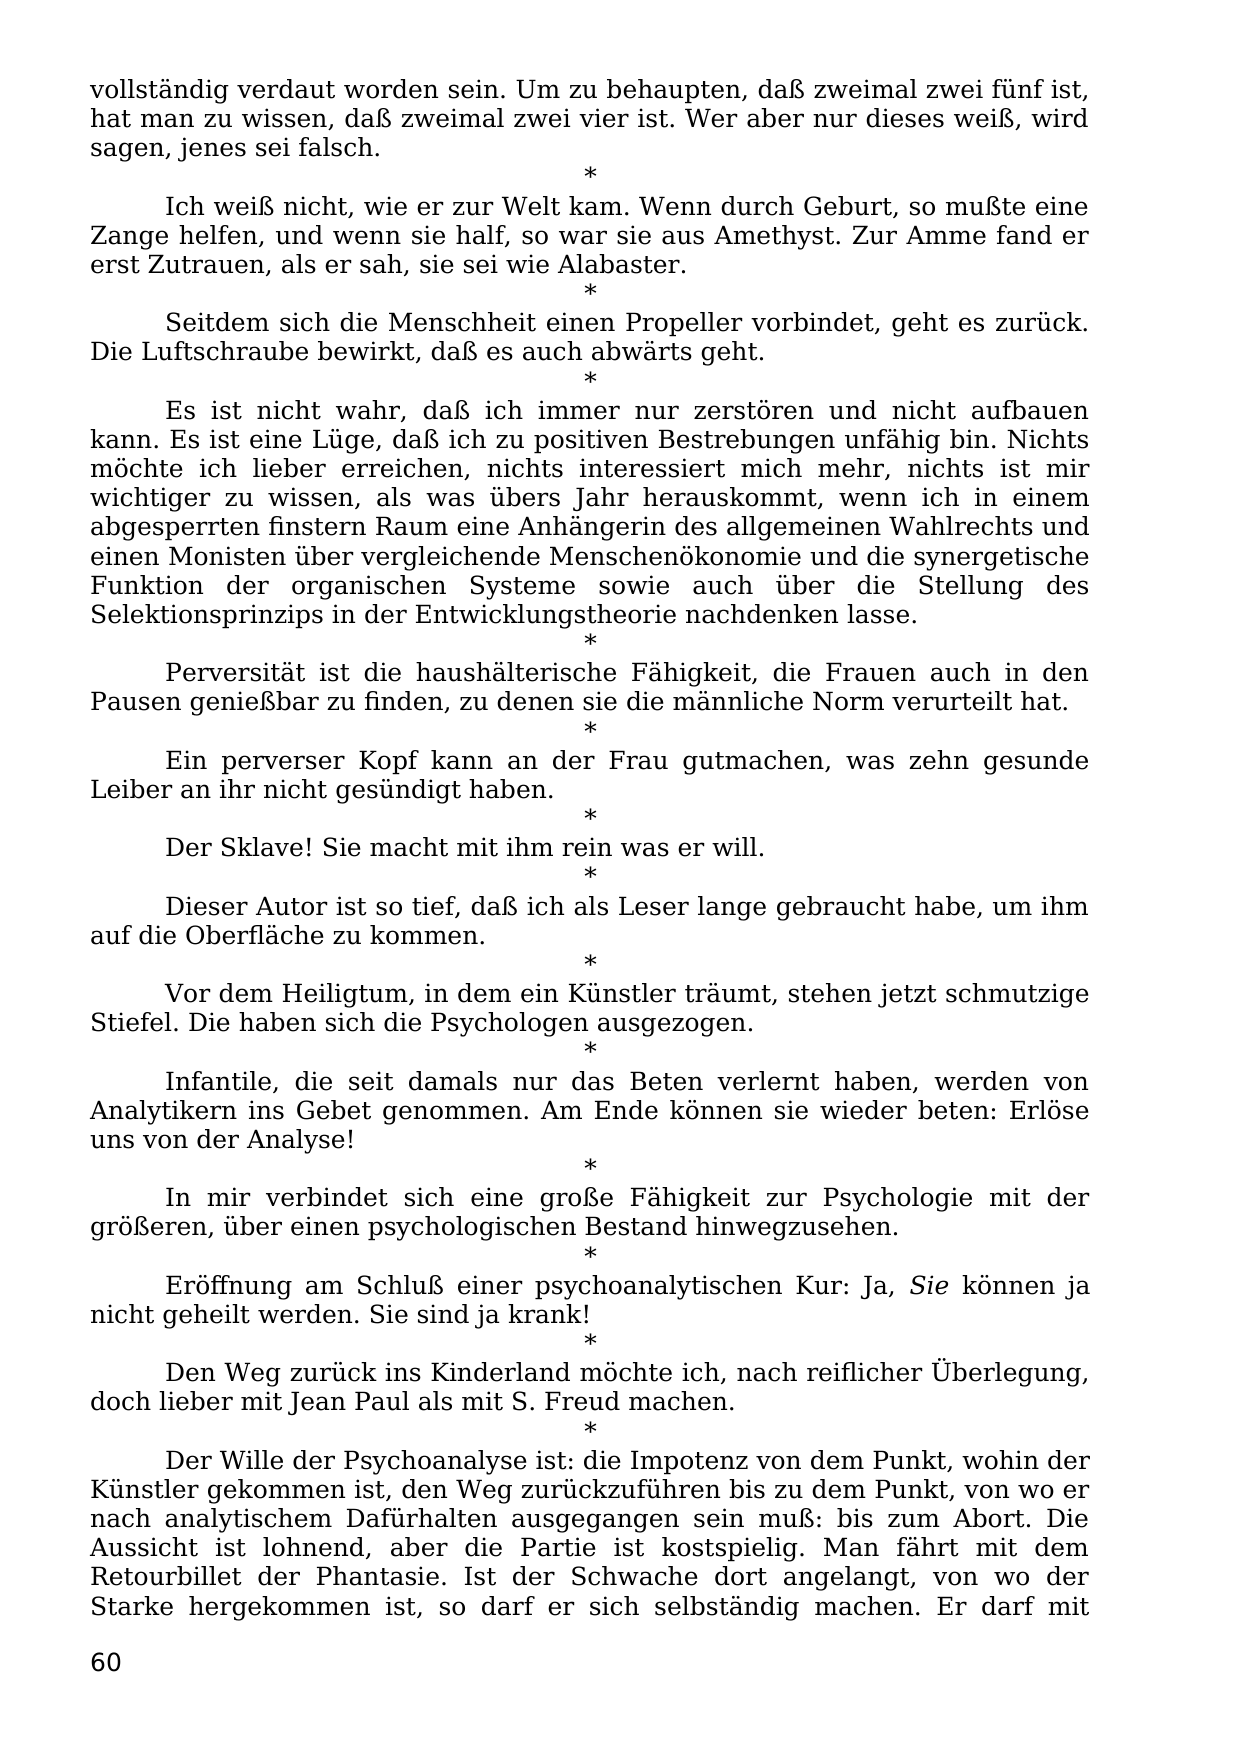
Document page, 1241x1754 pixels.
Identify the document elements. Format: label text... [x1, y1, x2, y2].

text Perversität ist die haushälterische Fähigkeit, die Frauen auch in den Pausen genießbar zu finden, zu denen sie die männliche Norm verurteilt hat. [90, 658, 1091, 717]
text * [90, 804, 1091, 833]
text * [90, 717, 1091, 746]
text Infantile, die seit damals nur das Beten verlernt haben, werden von Analytikern ins Gebet genommen. Am Ende können sie wieder beten: Erlöse uns von der Analyse! [90, 1067, 1091, 1154]
text Eröffnung am Schluß einer psychoanalytischen Kur: Ja, Sie können ja nicht geheilt werden. Sie sind ja krank! [90, 1271, 1091, 1329]
text * [90, 629, 1091, 658]
text Ich weiß nicht, wie er zur Welt kam. Wenn durch Geburt, so mußte eine Zange helfen, und wenn sie half, so war sie aus Amethyst. Zur Amme fand er erst Zutrauen, als er sah, sie sei wie Alabaster. [90, 192, 1091, 279]
text In mir verbindet sich eine große Fähigkeit zur Psychologie mit der größeren, über einen psychologischen Bestand hinwegzusehen. [90, 1183, 1091, 1242]
text * [90, 1417, 1091, 1446]
text * [90, 1037, 1091, 1067]
text * [90, 1154, 1091, 1183]
text Vor dem Heiligtum, in dem ein Künstler träumt, stehen jetzt schmutzige Stiefel. Die haben sich die Psychologen ausgezogen. [90, 979, 1091, 1037]
text * [90, 162, 1091, 192]
text vollständig verdaut worden sein. Um zu behaupten, daß zweimal zwei fünf ist, hat man zu wissen, daß zweimal zwei vier ist. Wer aber nur dieses weiß, wird sagen, jenes sei falsch. [90, 75, 1091, 162]
text Es ist nicht wahr, daß ich immer nur zerstören und nicht aufbauen kann. Es ist eine Lüge, daß ich zu positiven Bestrebungen unfähig bin. Nichts möchte ich lieber erreichen, nichts interessiert mich mehr, nichts ist mir wichtiger zu wissen, als was übers Jahr herauskommt, wenn ich in einem abgesperrten finstern Raum eine Anhängerin des allgemeinen Wahlrechts und einen Monisten über vergleichende Menschenökonomie und die synergetische Funktion der organischen Systeme sowie auch über die Stellung des Selektionsprinzips in der Entwicklungstheorie nachdenken lasse. [90, 396, 1091, 629]
text Den Weg zurück ins Kinderland möchte ich, nach reiflicher Überlegung, doch lieber mit Jean Paul als mit S. Freud machen. [90, 1358, 1091, 1417]
text Der Wille der Psychoanalyse ist: die Impotenz von dem Punkt, wohin der Künstler gekommen ist, den Weg zurückzuführen bis zu dem Punkt, von wo er nach analytischem Dafürhalten ausgegangen sein muß: bis zum Abort. Die Aussicht ist lohnend, aber die Partie ist kostspielig. Man fährt mit dem Retourbillet der Phantasie. Ist der Schwache dort angelangt, von wo der Starke hergekommen ist, so darf er sich selbständig machen. Er darf mit [90, 1446, 1091, 1621]
text * [90, 862, 1091, 892]
text * [90, 1329, 1091, 1358]
text * [90, 279, 1091, 308]
text * [90, 367, 1091, 396]
text Dieser Autor ist so tief, daß ich als Leser lange gebraucht habe, um ihm auf die Oberfläche zu kommen. [90, 892, 1091, 950]
text Seitdem sich die Menschheit einen Propeller vorbindet, geht es zurück. Die Luftschraube bewirkt, daß es auch abwärts geht. [90, 308, 1091, 367]
text * [90, 950, 1091, 979]
text * [90, 1242, 1091, 1271]
text Ein perverser Kopf kann an der Frau gutmachen, was zehn gesunde Leiber an ihr nicht gesündigt haben. [90, 746, 1091, 804]
text Der Sklave! Sie macht mit ihm rein was er will. [90, 833, 1091, 862]
